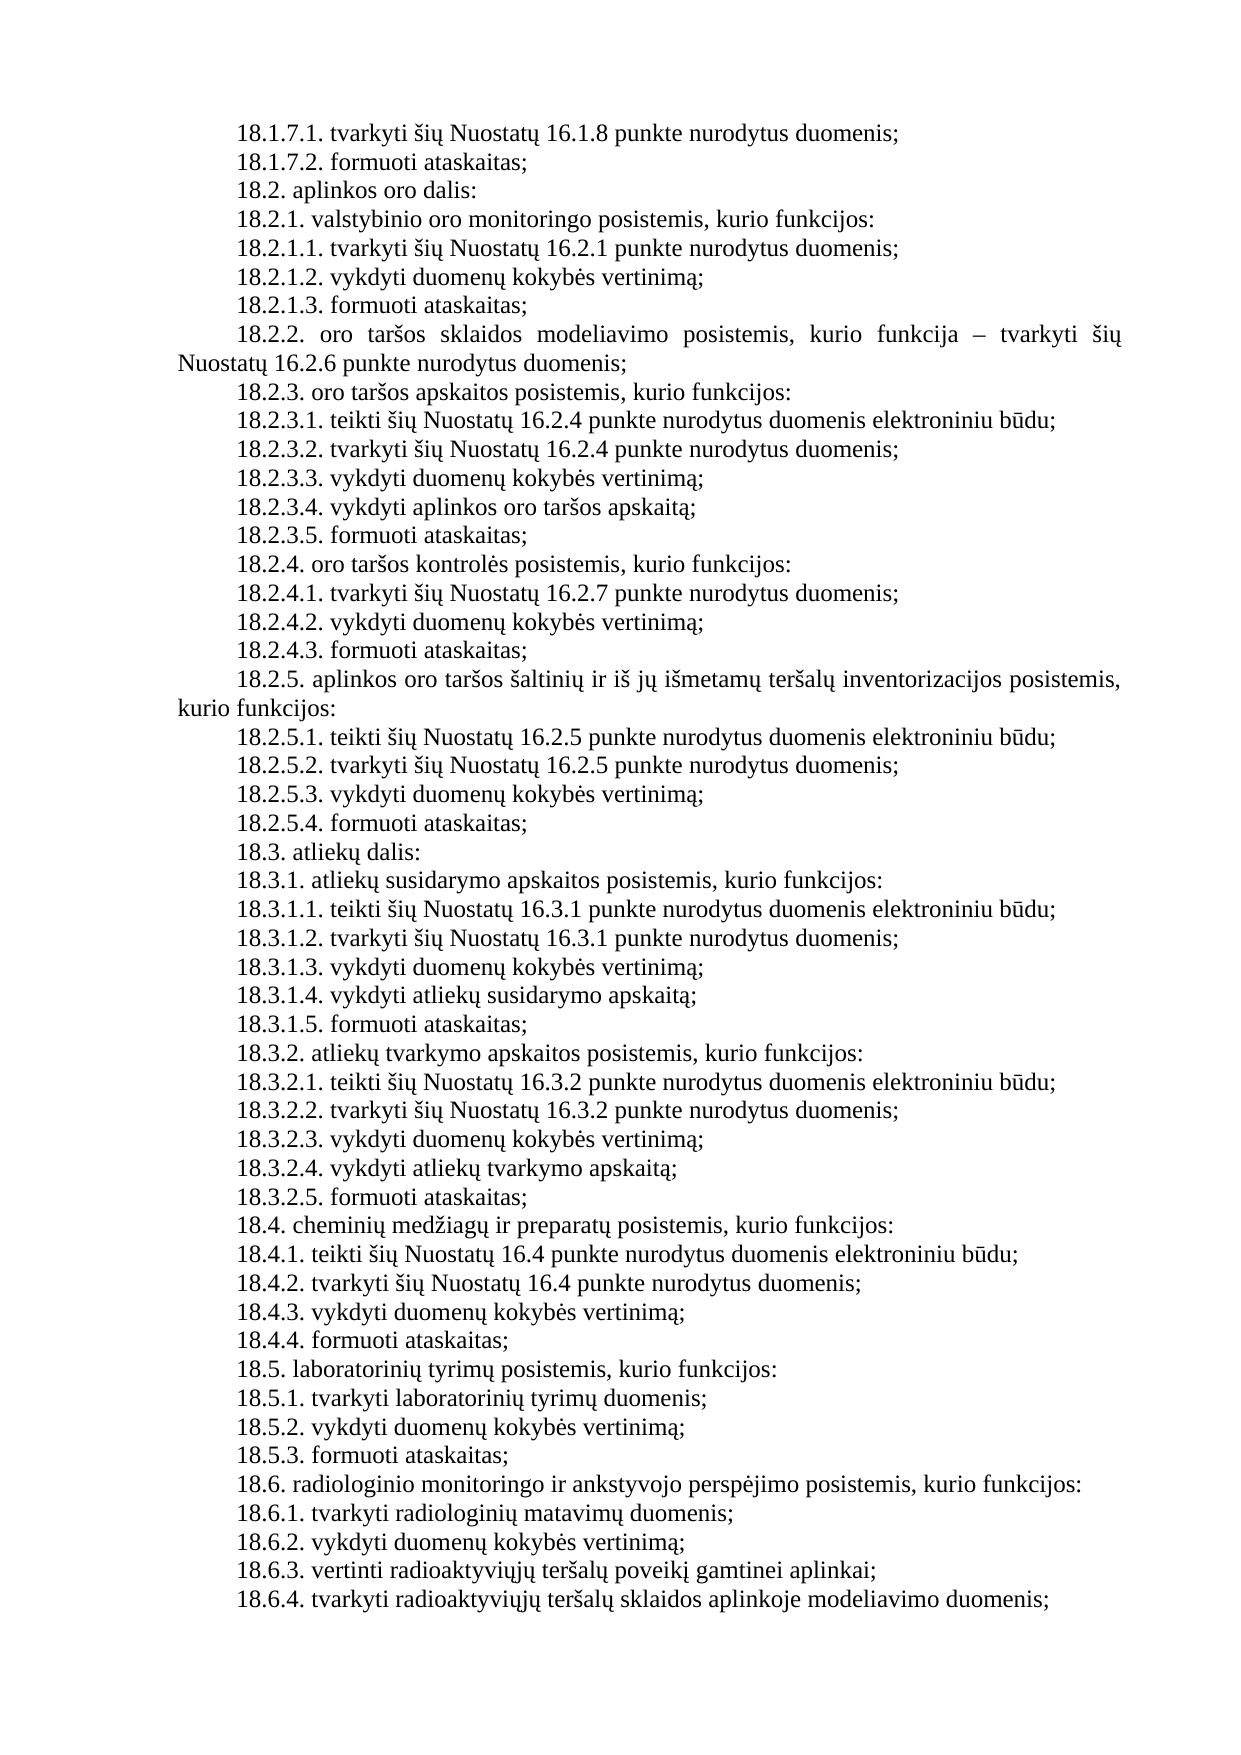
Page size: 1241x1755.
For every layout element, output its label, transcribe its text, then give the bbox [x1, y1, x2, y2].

text 18.2.2. oro taršos sklaidos modeliavimo posistemis, kurio funkcija – tvarkyti šių Nuostatų 16.2.6 punkte nurodytus duomenis; [177, 319, 1122, 377]
text 18.5.1. tvarkyti laboratorinių tyrimų duomenis; [177, 1383, 1122, 1412]
text 18.2.4. oro taršos kontrolės posistemis, kurio funkcijos: [177, 549, 1122, 578]
text 18.3.1.2. tvarkyti šių Nuostatų 16.3.1 punkte nurodytus duomenis; [177, 923, 1122, 952]
text 18.2.1.3. formuoti ataskaitas; [177, 291, 1122, 319]
text 18.3.2.5. formuoti ataskaitas; [177, 1182, 1122, 1211]
text 18.2.3. oro taršos apskaitos posistemis, kurio funkcijos: [177, 377, 1122, 406]
text 18.2.4.2. vykdyti duomenų kokybės vertinimą; [177, 607, 1122, 636]
text 18.3. atliekų dalis: [177, 837, 1122, 866]
text 18.2.3.2. tvarkyti šių Nuostatų 16.2.4 punkte nurodytus duomenis; [177, 434, 1122, 463]
text 18.2.1.2. vykdyti duomenų kokybės vertinimą; [177, 262, 1122, 291]
text 18.2.3.1. teikti šių Nuostatų 16.2.4 punkte nurodytus duomenis elektroniniu būdu; [177, 406, 1122, 434]
text 18.3.1.1. teikti šių Nuostatų 16.3.1 punkte nurodytus duomenis elektroniniu būdu; [177, 894, 1122, 923]
text 18.6.4. tvarkyti radioaktyviųjų teršalų sklaidos aplinkoje modeliavimo duomenis; [177, 1584, 1122, 1613]
text 18.2.3.4. vykdyti aplinkos oro taršos apskaitą; [177, 492, 1122, 521]
text 18.2.4.1. tvarkyti šių Nuostatų 16.2.7 punkte nurodytus duomenis; [177, 578, 1122, 607]
text 18.2.1. valstybinio oro monitoringo posistemis, kurio funkcijos: [177, 204, 1122, 233]
text 18.4.3. vykdyti duomenų kokybės vertinimą; [177, 1297, 1122, 1326]
text 18.6.1. tvarkyti radiologinių matavimų duomenis; [177, 1498, 1122, 1527]
text 18.6.2. vykdyti duomenų kokybės vertinimą; [177, 1527, 1122, 1556]
text 18.3.2.1. teikti šių Nuostatų 16.3.2 punkte nurodytus duomenis elektroniniu būdu; [177, 1067, 1122, 1096]
text 18.3.2. atliekų tvarkymo apskaitos posistemis, kurio funkcijos: [177, 1038, 1122, 1067]
text 18.1.7.2. formuoti ataskaitas; [177, 147, 1122, 176]
text 18.2. aplinkos oro dalis: [177, 176, 1122, 204]
text 18.6. radiologinio monitoringo ir ankstyvojo perspėjimo posistemis, kurio funkcijos: [177, 1469, 1122, 1498]
text 18.3.1.3. vykdyti duomenų kokybės vertinimą; [177, 952, 1122, 981]
text 18.1.7.1. tvarkyti šių Nuostatų 16.1.8 punkte nurodytus duomenis; [177, 118, 1122, 147]
text 18.3.2.3. vykdyti duomenų kokybės vertinimą; [177, 1124, 1122, 1153]
text 18.2.5.3. vykdyti duomenų kokybės vertinimą; [177, 779, 1122, 808]
text 18.5.2. vykdyti duomenų kokybės vertinimą; [177, 1412, 1122, 1441]
text 18.2.3.3. vykdyti duomenų kokybės vertinimą; [177, 463, 1122, 492]
text 18.2.5. aplinkos oro taršos šaltinių ir iš jų išmetamų teršalų inventorizacijos posistemis, kurio funkcijos: [177, 664, 1122, 722]
text 18.2.1.1. tvarkyti šių Nuostatų 16.2.1 punkte nurodytus duomenis; [177, 233, 1122, 262]
text 18.3.1. atliekų susidarymo apskaitos posistemis, kurio funkcijos: [177, 866, 1122, 894]
text 18.4.4. formuoti ataskaitas; [177, 1326, 1122, 1354]
text 18.3.1.5. formuoti ataskaitas; [177, 1009, 1122, 1038]
text 18.5. laboratorinių tyrimų posistemis, kurio funkcijos: [177, 1354, 1122, 1383]
text 18.4. cheminių medžiagų ir preparatų posistemis, kurio funkcijos: [177, 1211, 1122, 1239]
text 18.2.3.5. formuoti ataskaitas; [177, 521, 1122, 549]
text 18.3.2.2. tvarkyti šių Nuostatų 16.3.2 punkte nurodytus duomenis; [177, 1096, 1122, 1124]
text 18.2.4.3. formuoti ataskaitas; [177, 636, 1122, 664]
text 18.3.2.4. vykdyti atliekų tvarkymo apskaitą; [177, 1153, 1122, 1182]
text 18.2.5.4. formuoti ataskaitas; [177, 808, 1122, 837]
text 18.3.1.4. vykdyti atliekų susidarymo apskaitą; [177, 981, 1122, 1009]
text 18.4.1. teikti šių Nuostatų 16.4 punkte nurodytus duomenis elektroniniu būdu; [177, 1239, 1122, 1268]
text 18.5.3. formuoti ataskaitas; [177, 1441, 1122, 1469]
text 18.2.5.1. teikti šių Nuostatų 16.2.5 punkte nurodytus duomenis elektroniniu būdu; [177, 722, 1122, 751]
text 18.2.5.2. tvarkyti šių Nuostatų 16.2.5 punkte nurodytus duomenis; [177, 751, 1122, 779]
text 18.4.2. tvarkyti šių Nuostatų 16.4 punkte nurodytus duomenis; [177, 1268, 1122, 1297]
text 18.6.3. vertinti radioaktyviųjų teršalų poveikį gamtinei aplinkai; [177, 1556, 1122, 1584]
